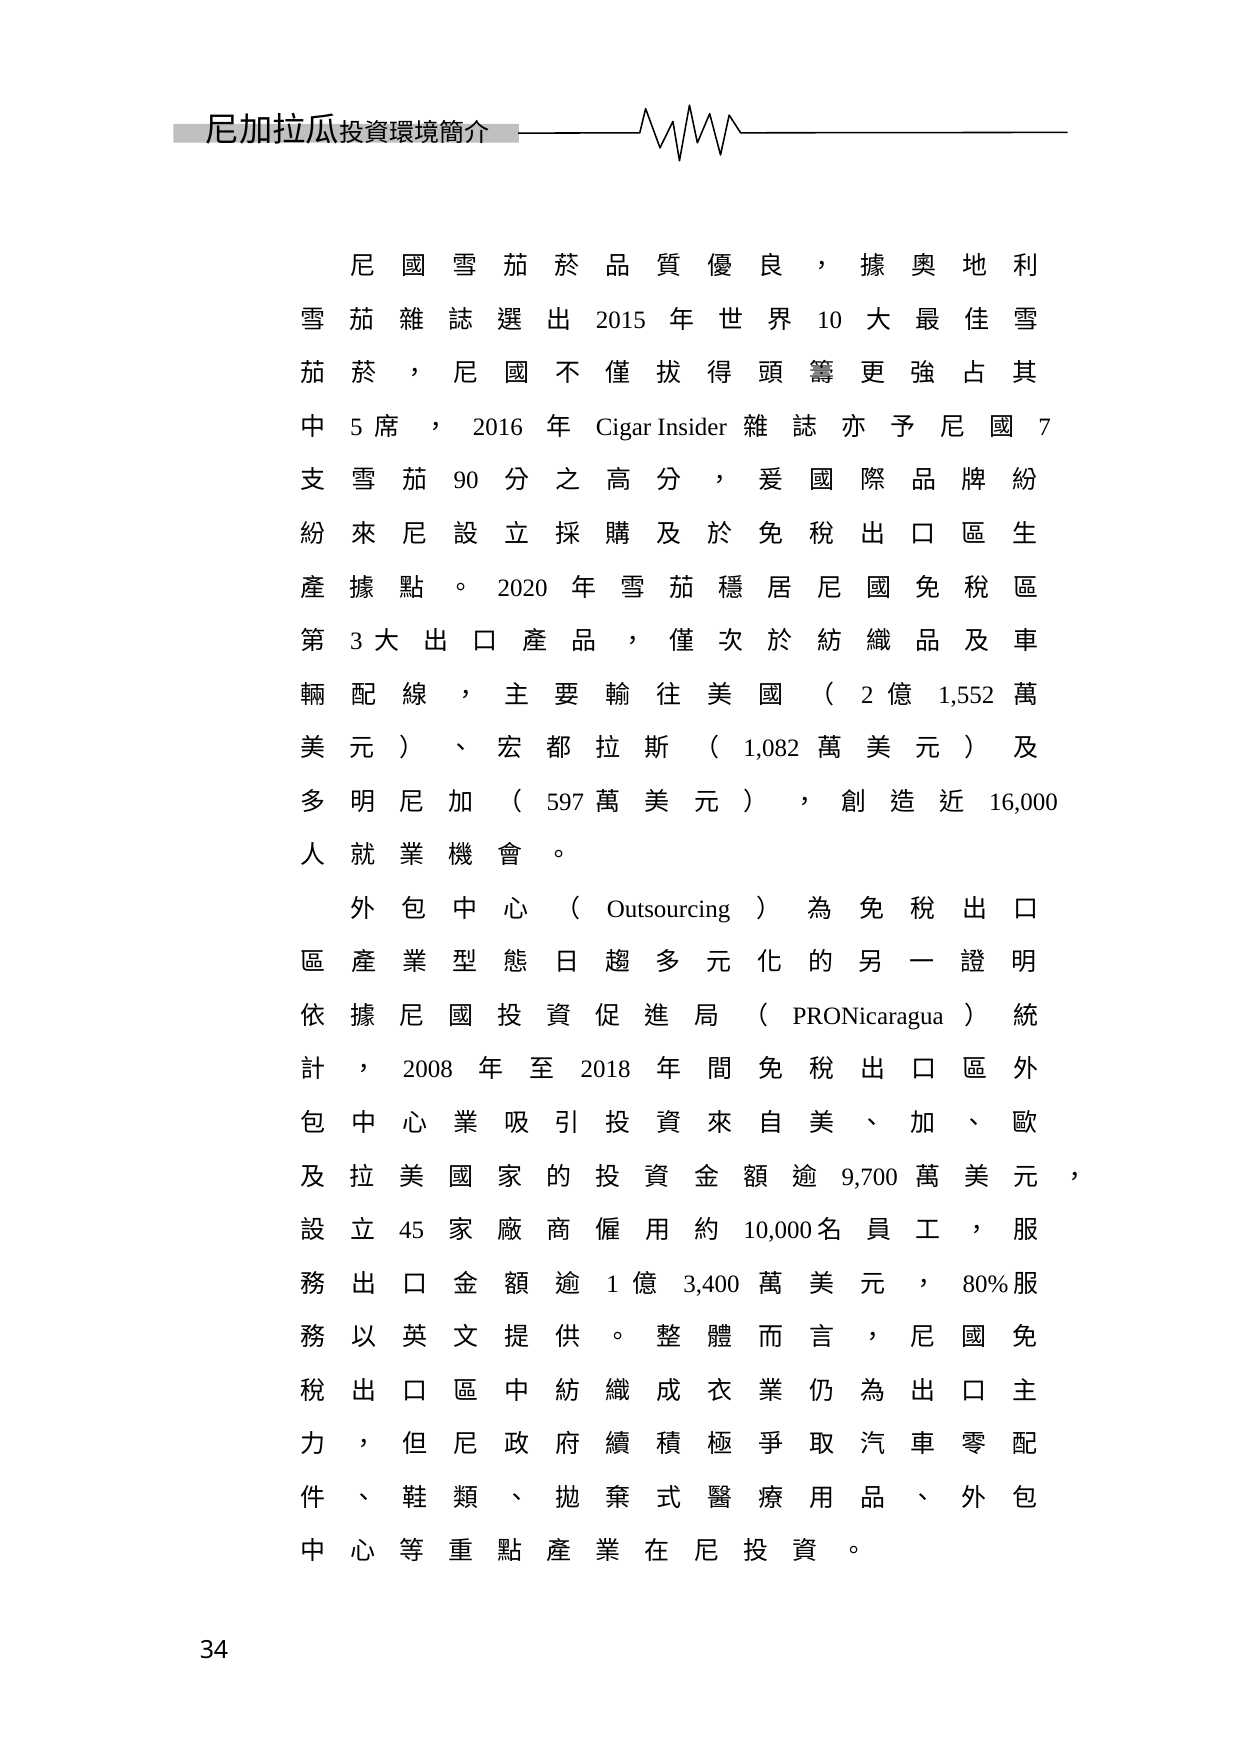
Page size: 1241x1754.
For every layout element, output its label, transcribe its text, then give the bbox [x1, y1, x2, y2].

text 外包中心（Outsourcing）為免稅出口區產業型態日趨多元化的另一證明，依據尼國投資促進局（PRONicaragua）統計，2008年至2018年間免稅出口區外包中心業吸引投資來自美、加、歐及拉美國家的投資金額逾9,700萬美元，設立45家廠商僱用約10,000名員工，服務出口金額逾1億3,400萬美元，80%服務以英文提供。整體而言，尼國免稅出口區中紡織成衣業仍為出口主力，但尼政府續積極爭取汽車零配件、鞋類、拋棄式醫療用品、外包中心等重點產業在尼投資。 [276, 880, 1063, 1576]
text 尼國雪茄菸品質優良，據奧地利雪茄雜誌選出2015年世界10大最佳雪茄菸，尼國不僅拔得頭籌更強占其中5席，2016年Cigar Insider雜誌亦予尼國7支雪茄90分之高分，爰國際品牌紛紛來尼設立採購及於免稅出口區生產據點。2020年雪茄穩居尼國免稅區第3大出口產品，僅次於紡織品及車輛配線，主要輸往美國（2億1,552萬美元）、宏都拉斯（1,082萬美元）及多明尼加（597萬美元），創造近16,000人就業機會。 [276, 237, 1063, 880]
